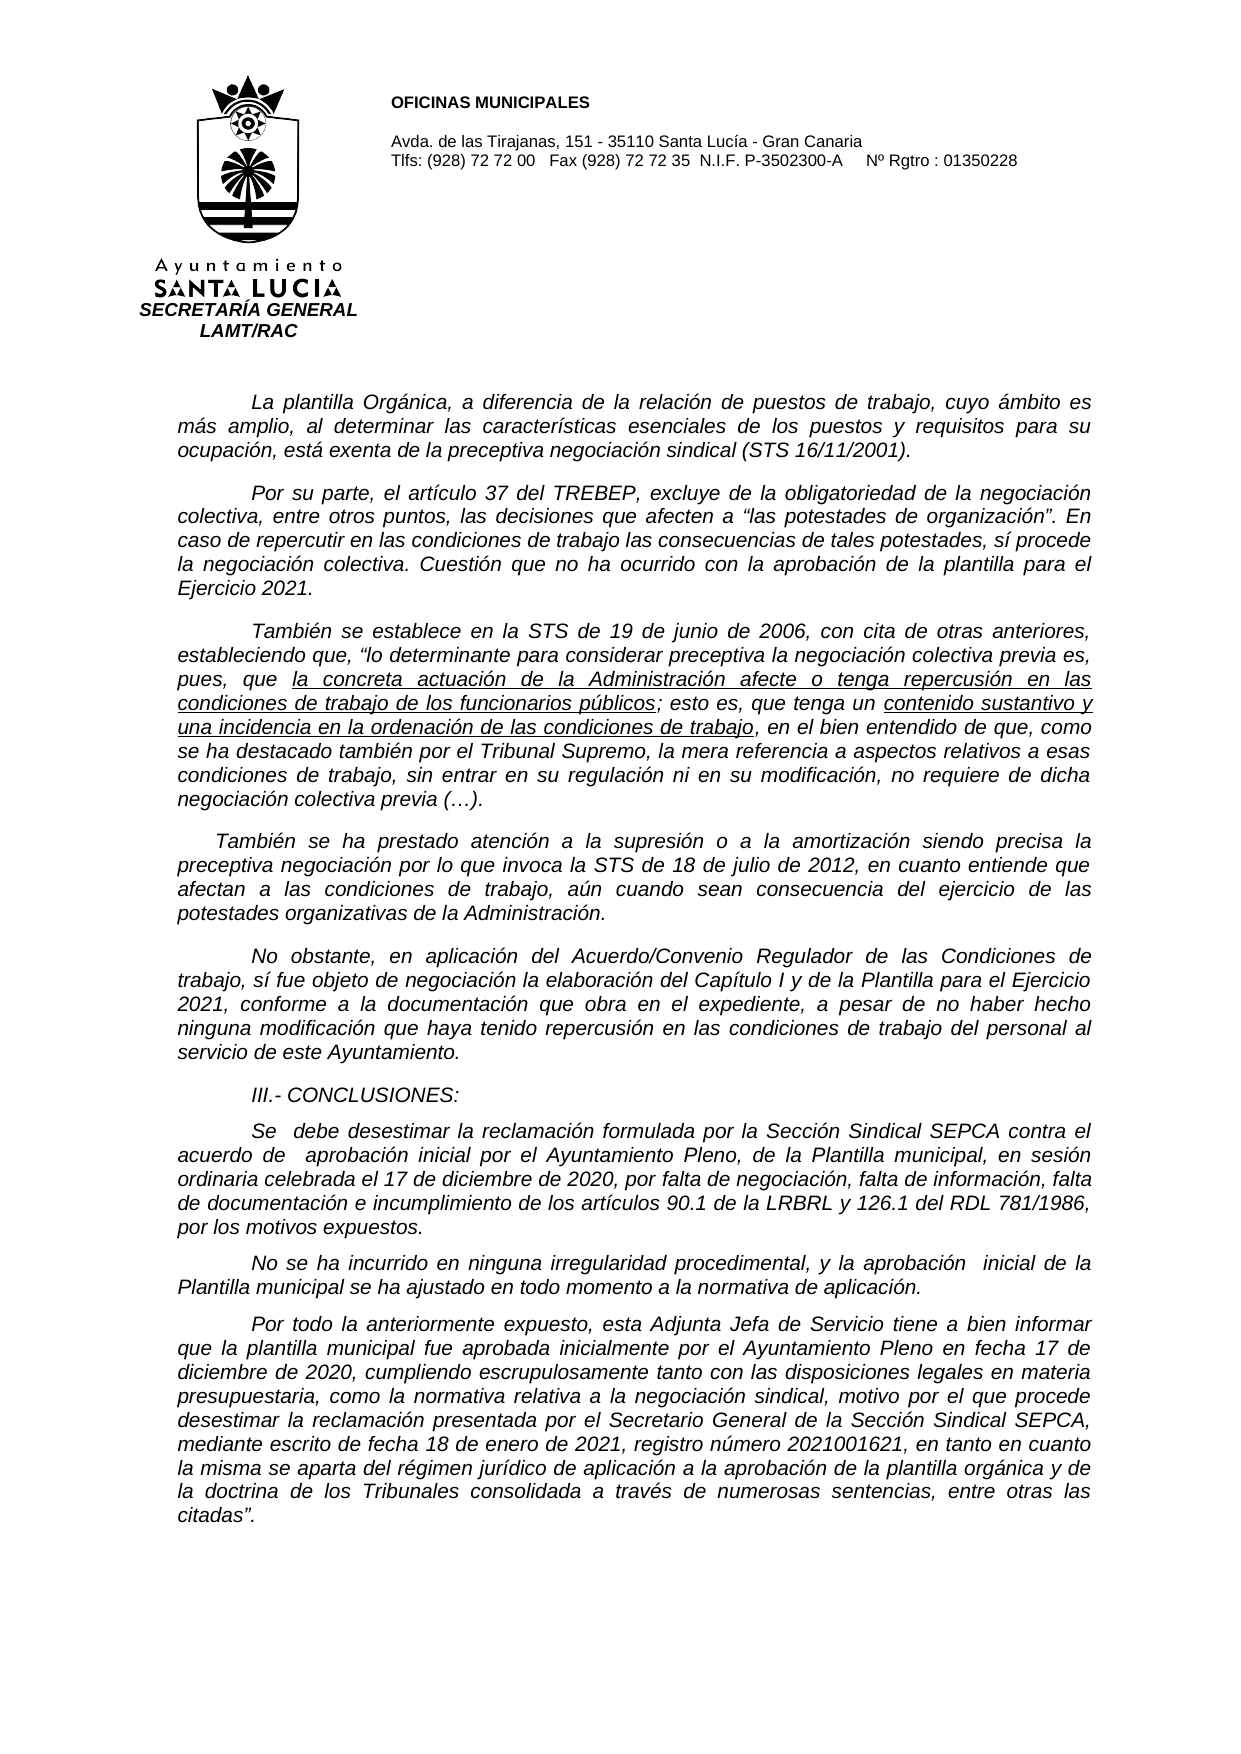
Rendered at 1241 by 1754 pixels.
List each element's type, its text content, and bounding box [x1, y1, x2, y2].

text Por su parte, el artículo 37 del TREBEP, excluye de la obligatoriedad de la negociación colectiva, entre otros puntos, las decisiones que afecten a “las potestades de organización”. En caso de repercutir en las condiciones de trabajo las consecuencias de tales potestades, sí procede la negociación colectiva. Cuestión que no ha ocurrido con la aprobación de la plantilla para el Ejercicio 2021. [177, 480, 1092, 600]
text No se ha incurrido en ninguna irregularidad procedimental, y la aprobación inicial de la Plantilla municipal se ha ajustado en todo momento a la normativa de aplicación. [177, 1251, 1092, 1299]
text También se ha prestado atención a la supresión o a la amortización siendo precisa la preceptiva negociación por lo que invoca la STS de 18 de julio de 2012, en cuanto entiende que afectan a las condiciones de trabajo, aún cuando sean consecuencia del ejercicio de las potestades organizativas de la Administración. [177, 829, 1092, 925]
text Por todo la anteriormente expuesto, esta Adjunta Jefa de Servicio tiene a bien informar que la plantilla municipal fue aprobada inicialmente por el Ayuntamiento Pleno en fecha 17 de diciembre de 2020, cumpliendo escrupulosamente tanto con las disposiciones legales en materia presupuestaria, como la normativa relativa a la negociación sindical, motivo por el que procede desestimar la reclamación presentada por el Secretario General de la Sección Sindical SEPCA, mediante escrito de fecha 18 de enero de 2021, registro número 2021001621, en tanto en cuanto la misma se aparta del régimen jurídico de aplicación a la aprobación de la plantilla orgánica y de la doctrina de los Tribunales consolidada a través de numerosas sentencias, entre otras las citadas”. [177, 1312, 1092, 1527]
text La plantilla Orgánica, a diferencia de la relación de puestos de trabajo, cuyo ámbito es más amplio, al determinar las características esenciales de los puestos y requisitos para su ocupación, está exenta de la preceptiva negociación sindical (STS 16/11/2001). [177, 390, 1092, 462]
text No obstante, en aplicación del Acuerdo/Convenio Regulador de las Condiciones de trabajo, sí fue objeto de negociación la elaboración del Capítulo I y de la Plantilla para el Ejercicio 2021, conforme a la documentación que obra en el expediente, a pesar de no haber hecho ninguna modificación que haya tenido repercusión en las condiciones de trabajo del personal al servicio de este Ayuntamiento. [177, 944, 1092, 1064]
text También se establece en la STS de 19 de junio de 2006, con cita de otras anteriores, estableciendo que, “lo determinante para considerar preceptiva la negociación colectiva previa es, pues, que la concreta actuación de la Administración afecte o tenga repercusión en las condiciones de trabajo de los funcionarios públicos; esto es, que tenga un contenido sustantivo y una incidencia en la ordenación de las condiciones de trabajo, en el bien entendido de que, como se ha destacado también por el Tribunal Supremo, la mera referencia a aspectos relativos a esas condiciones de trabajo, sin entrar en su regulación ni en su modificación, no requiere de dicha negociación colectiva previa (…). [177, 619, 1092, 811]
text Se debe desestimar la reclamación formulada por la Sección Sindical SEPCA contra el acuerdo de aprobación inicial por el Ayuntamiento Pleno, de la Plantilla municipal, en sesión ordinaria celebrada el 17 de diciembre de 2020, por falta de negociación, falta de información, falta de documentación e incumplimiento de los artículos 90.1 de la LRBRL y 126.1 del RDL 781/1986, por los motivos expuestos. [177, 1119, 1092, 1239]
text III.- CONCLUSIONES: [177, 1082, 1092, 1106]
